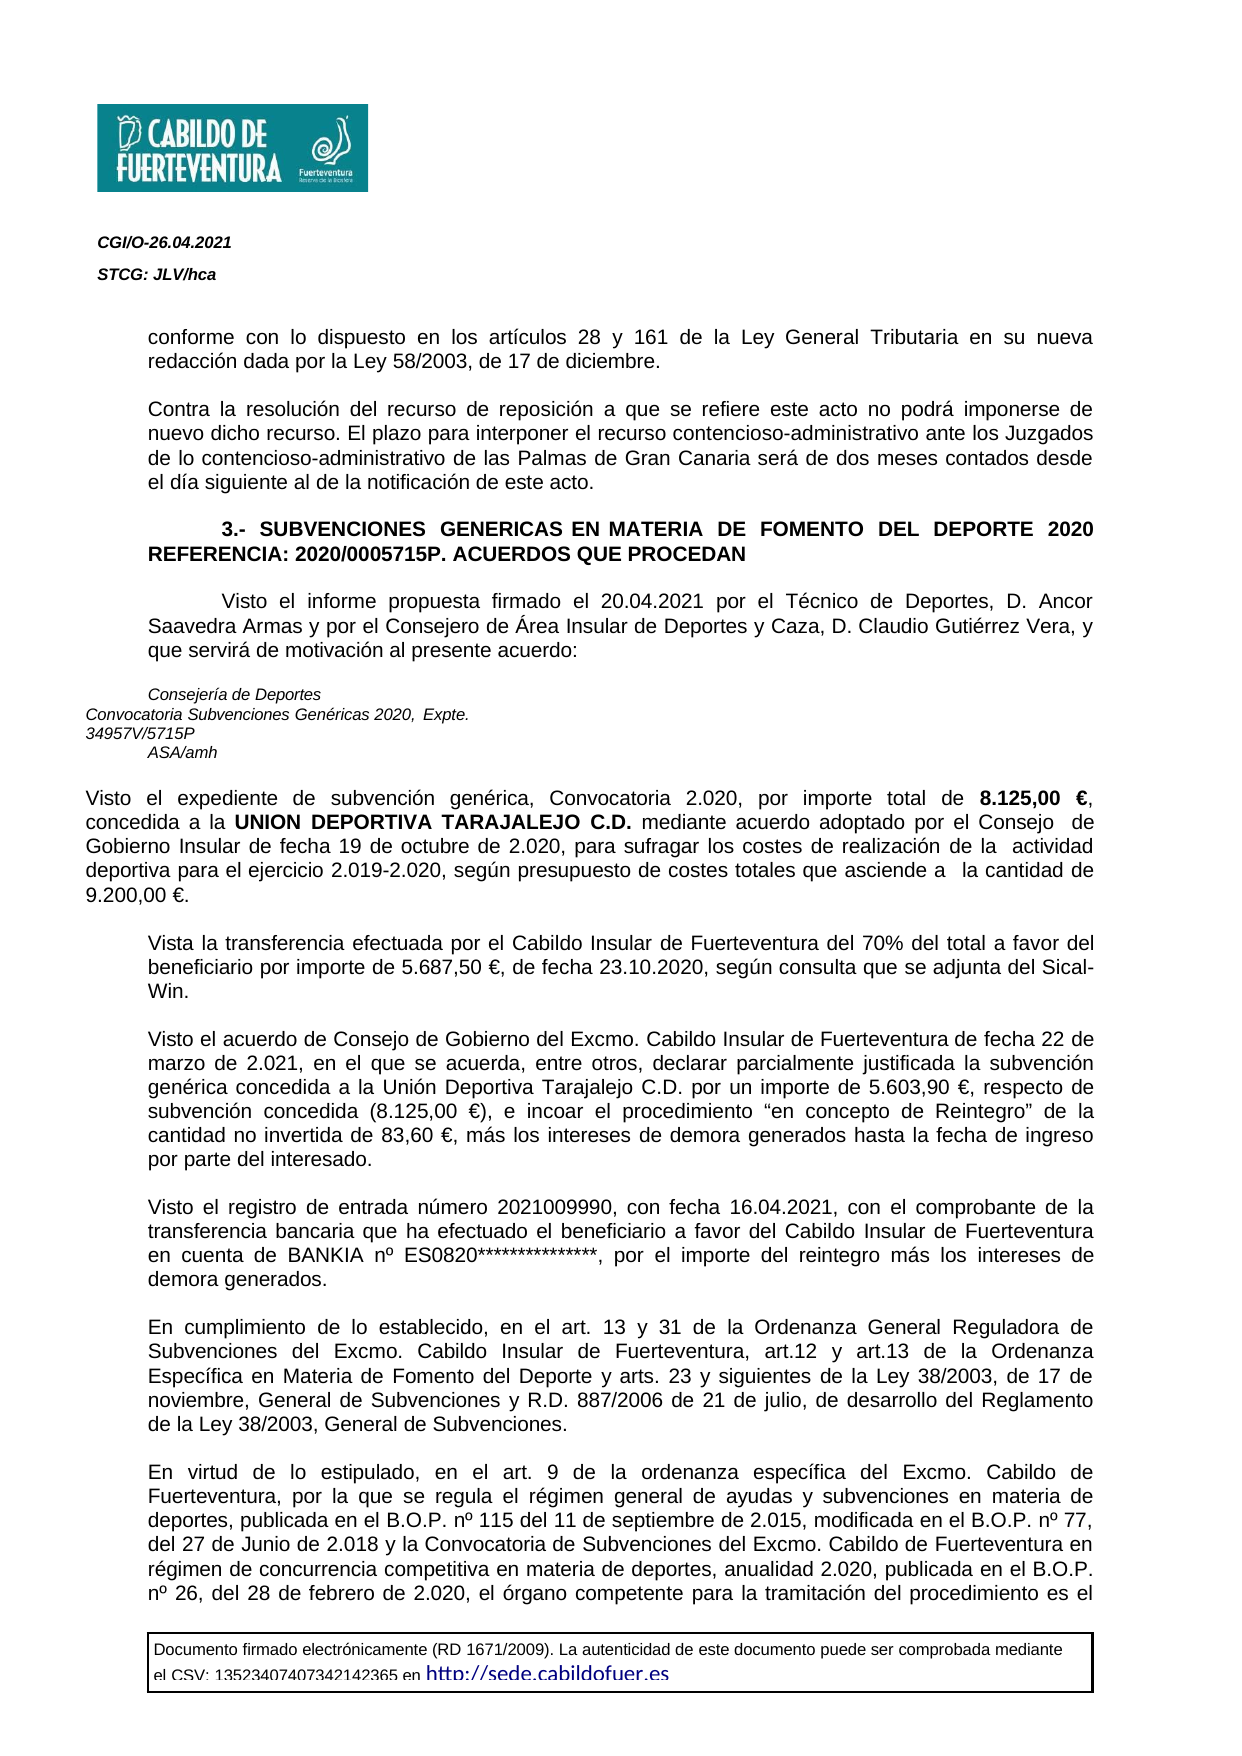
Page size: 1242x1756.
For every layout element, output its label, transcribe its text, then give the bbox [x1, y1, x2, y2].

text Consejería de Deportes [148, 686, 1106, 704]
text ASA/amh [148, 743, 1106, 762]
text Vista la transferencia efectuada por el Cabildo Insular de Fuerteventura del 70% del total a favor del beneficiario por importe de 5.687,50 €, de fecha 23.10.2020, según consulta que se adjunta del Sical- Win. [148, 930, 1095, 1003]
text Visto el registro de entrada número 2021009990, con fecha 16.04.2021, con el comprobante de la transferencia bancaria que ha efectuado el beneficiario a favor del Cabildo Insular de Fuerteventura en cuenta de BANKIA nº ES0820***************, por el importe del reintegro más los intereses de demora generados. [148, 1194, 1094, 1291]
text En cumplimiento de lo establecido, en el art. 13 y 31 de la Ordenanza General Reguladora de Subvenciones del Excmo. Cabildo Insular de Fuerteventura, art.12 y art.13 de la Ordenanza Específica en Materia de Fomento del Deporte y arts. 23 y siguientes de la Ley 38/2003, de 17 de noviembre, General de Subvenciones y R.D. 887/2006 de 21 de julio, de desarrollo del Reglamento de la Ley 38/2003, General de Subvenciones. [148, 1315, 1093, 1436]
text conforme con lo dispuesto en los artículos 28 y 161 de la Ley General Tributaria en su nueva redacción dada por la Ley 58/2003, de 17 de diciembre. [148, 325, 1093, 373]
text Visto el informe propuesta firmado el 20.04.2021 por el Técnico de Deportes, D. Ancor Saavedra Armas y por el Consejero de Área Insular de Deportes y Caza, D. Claudio Gutiérrez Vera, y que servirá de motivación al presente acuerdo: [148, 589, 1093, 662]
text En virtud de lo estipulado, en el art. 9 de la ordenanza específica del Excmo. Cabildo de Fuerteventura, por la que se regula el régimen general de ayudas y subvenciones en materia de deportes, publicada en el B.O.P. nº 115 del 11 de septiembre de 2.015, modificada en el B.O.P. nº 77, del 27 de Junio de 2.018 y la Convocatoria de Subvenciones del Excmo. Cabildo de Fuerteventura en régimen de concurrencia competitiva en materia de deportes, anualidad 2.020, publicada en el B.O.P. nº 26, del 28 de febrero de 2.020, el órgano competente para la tramitación del procedimiento es el [148, 1460, 1094, 1605]
text Contra la resolución del recurso de reposición a que se refiere este acto no podrá imponerse de nuevo dicho recurso. El plazo para interponer el recurso contencioso-administrativo ante los Juzgados de lo contencioso-administrativo de las Palmas de Gran Canaria será de dos meses contados desde el día siguiente al de la notificación de este acto. [148, 397, 1094, 493]
text 3.- SUBVENCIONES GENERICAS EN MATERIA DE FOMENTO DEL DEPORTE 2020 REFERENCIA: 2020/0005715P. ACUERDOS QUE PROCEDAN [148, 517, 1094, 565]
text Visto el acuerdo de Consejo de Gobierno del Excmo. Cabildo Insular de Fuerteventura de fecha 22 de marzo de 2.021, en el que se acuerda, entre otros, declarar parcialmente justificada la subvención genérica concedida a la Unión Deportiva Tarajalejo C.D. por un importe de 5.603,90 €, respecto de subvención concedida (8.125,00 €), e incoar el procedimiento “en concepto de Reintegro” de la cantidad no invertida de 83,60 €, más los intereses de demora generados hasta la fecha de ingreso por parte del interesado. [148, 1026, 1095, 1171]
subtitle Visto el expediente de subvención genérica, Convocatoria 2.020, por importe total de 8.125,00 €, concedida a la UNION DEPORTIVA TARAJALEJO C.D. mediante acuerdo adoptado por el Consejo de Gobierno Insular de fecha 19 de octubre de 2.020, para sufragar los costes de realización de la actividad deportiva para el ejercicio 2.019-2.020, según presupuesto de costes totales que asciende a la cantidad de 9.200,00 €. [85, 786, 1094, 906]
text Convocatoria Subvenciones Genéricas 2020, Expte. 34957V/5715P [85, 704, 494, 743]
